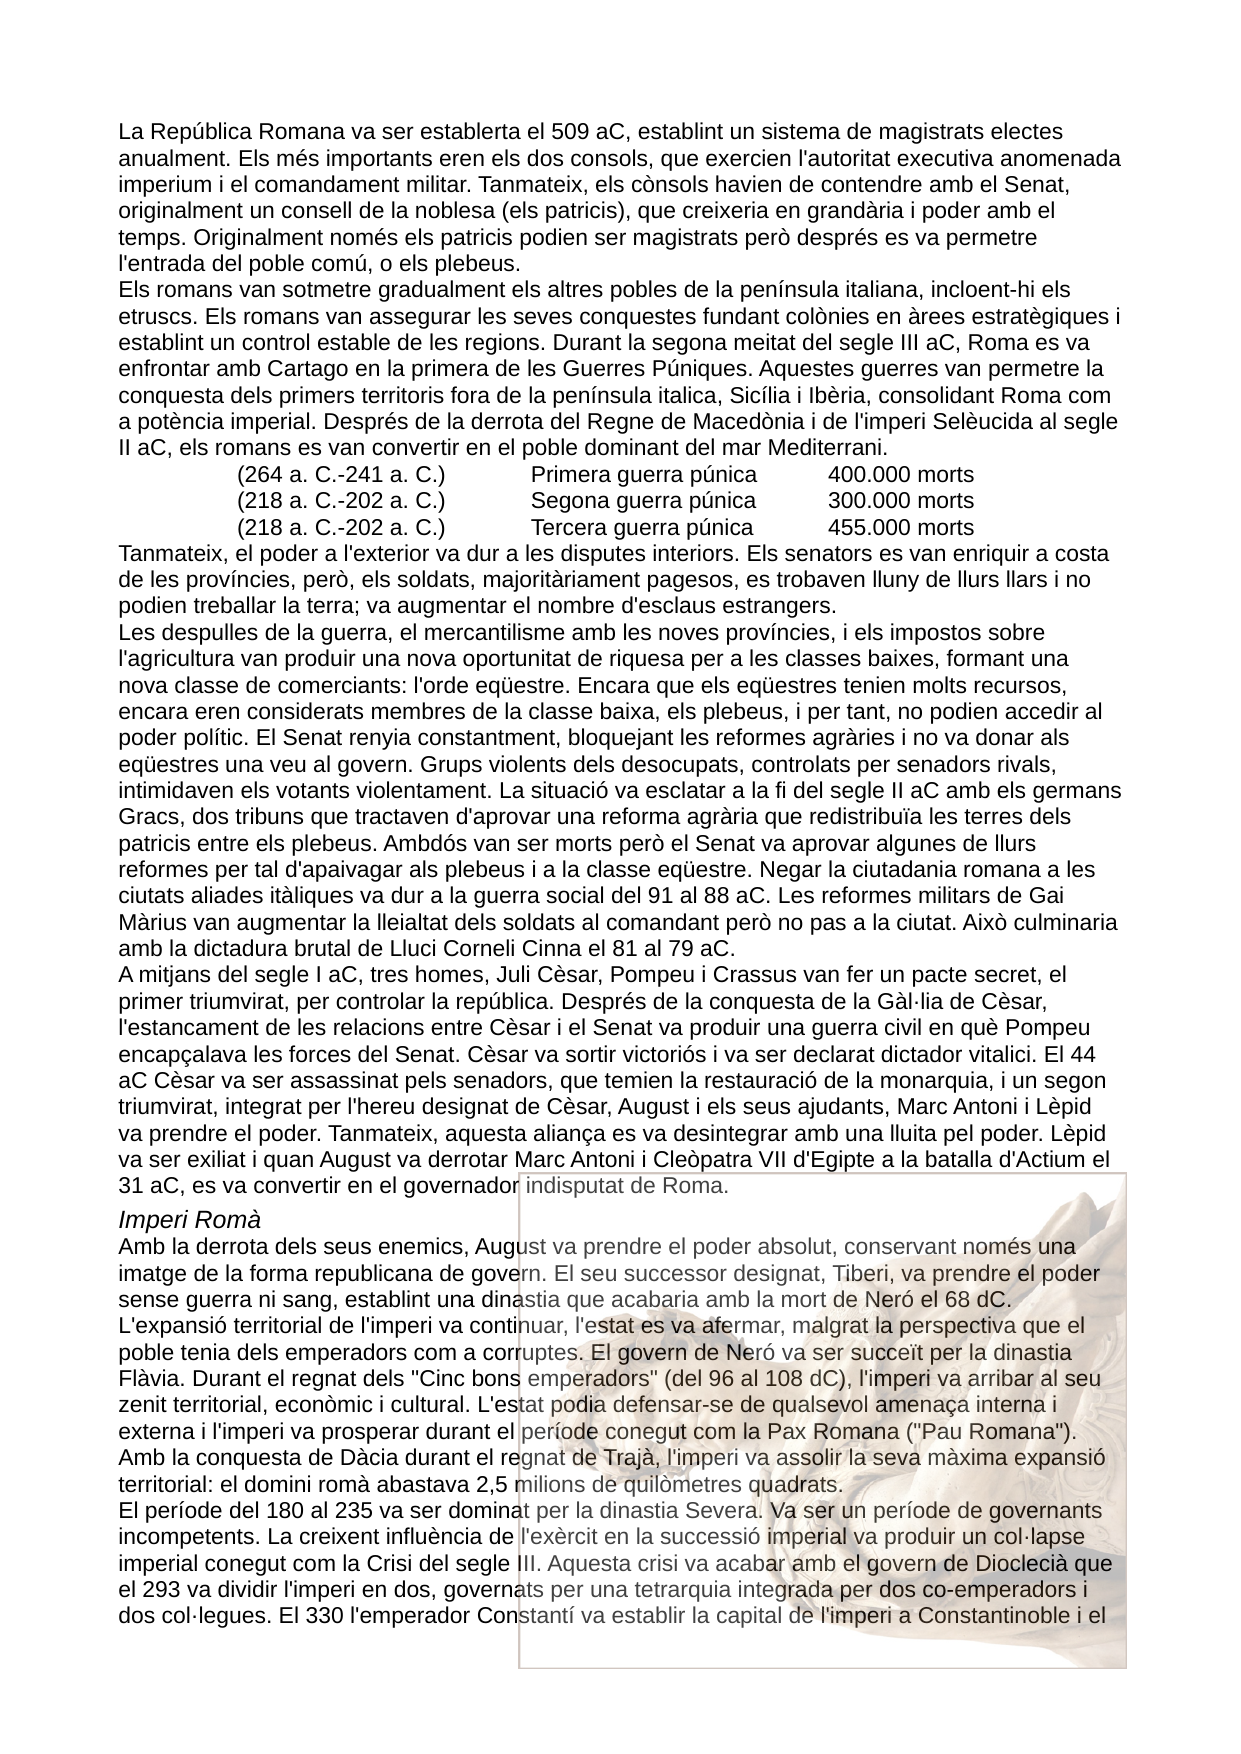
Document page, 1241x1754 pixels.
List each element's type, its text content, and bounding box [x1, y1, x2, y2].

picture [618, 1374, 629, 1386]
picture [864, 1269, 875, 1281]
picture [1027, 1506, 1038, 1518]
picture [1041, 1374, 1053, 1386]
picture [769, 1423, 781, 1439]
picture [745, 1453, 756, 1465]
picture [909, 1453, 921, 1465]
picture [1028, 1374, 1033, 1386]
picture [880, 1580, 890, 1597]
picture [561, 1427, 572, 1439]
picture [612, 1611, 623, 1623]
picture [743, 1348, 754, 1360]
picture [779, 1559, 784, 1571]
picture [980, 1318, 986, 1333]
picture [710, 1400, 720, 1412]
picture [816, 1400, 826, 1412]
picture [1073, 1532, 1084, 1544]
picture [706, 1295, 718, 1307]
picture [692, 1480, 703, 1492]
picture [875, 1506, 885, 1523]
picture [813, 1266, 819, 1281]
picture [593, 1374, 605, 1386]
picture [561, 1608, 567, 1623]
picture [654, 1321, 664, 1333]
picture [815, 1506, 826, 1518]
picture [757, 1453, 769, 1465]
picture [555, 1265, 567, 1281]
picture [913, 1269, 925, 1281]
picture [1055, 1269, 1066, 1281]
picture [642, 1348, 653, 1360]
picture [1037, 1348, 1047, 1360]
picture [606, 1427, 616, 1439]
picture [776, 1269, 786, 1286]
picture [735, 1321, 740, 1333]
picture [986, 1427, 997, 1439]
picture [741, 1374, 753, 1386]
picture [638, 1395, 644, 1412]
picture [525, 1295, 535, 1307]
picture [734, 1264, 744, 1281]
picture [842, 1506, 852, 1518]
picture [1031, 1427, 1040, 1439]
picture [763, 1348, 774, 1360]
picture [833, 1265, 845, 1281]
picture [866, 1291, 879, 1307]
picture [905, 1532, 916, 1544]
picture [1039, 1559, 1049, 1571]
picture [801, 1453, 811, 1465]
picture [1068, 1321, 1079, 1333]
picture [705, 1427, 716, 1439]
picture [1002, 1369, 1012, 1386]
picture [731, 1242, 742, 1254]
picture [740, 1559, 752, 1571]
picture [1010, 1559, 1020, 1571]
picture [1073, 1506, 1082, 1518]
picture [702, 1321, 714, 1333]
picture [701, 1506, 712, 1518]
picture [697, 1611, 709, 1623]
picture [943, 1348, 954, 1360]
picture [630, 1237, 640, 1254]
picture [876, 1400, 888, 1412]
picture [720, 1295, 736, 1307]
picture [612, 1556, 618, 1571]
picture [528, 1374, 539, 1386]
picture [547, 1555, 562, 1571]
text Els romans van sotmetre gradualment els altres pobles de la península italiana, incloent-hi els etruscs. Els romans van assegurar les seves conquestes fundant colònies en àrees estratègiques i establint un control estable de les regions. Durant la segona meitat del segle III aC, Roma es va enfrontar amb Cartago en la primera de les Guerres Púniques. Aquestes guerres van permetre la conquesta dels primers territoris fora de la península italica, Sicília i Ibèria, consolidant Roma com a potència imperial. Després de la derrota del Regne de Macedònia i de l'imperi Selèucida al segle II aC, els romans es van convertir en el poble dominant del mar Mediterrani. [118, 276, 1122, 461]
picture [958, 1291, 969, 1307]
picture [592, 1269, 603, 1281]
picture [1021, 1242, 1031, 1254]
picture [727, 1344, 740, 1360]
picture [728, 1453, 733, 1465]
picture [567, 1295, 577, 1312]
picture [682, 1400, 694, 1412]
picture [669, 1242, 680, 1254]
picture [957, 1400, 969, 1412]
picture [1094, 1269, 1099, 1281]
picture [605, 1480, 616, 1492]
picture [766, 1370, 776, 1386]
picture [643, 1242, 648, 1254]
picture [1018, 1269, 1029, 1281]
picture [947, 1453, 959, 1465]
picture [1036, 1321, 1046, 1333]
picture [798, 1400, 810, 1412]
picture [708, 1532, 719, 1544]
picture [808, 1580, 818, 1597]
picture [759, 1269, 769, 1281]
picture [643, 1427, 654, 1439]
picture [882, 1295, 893, 1307]
picture [745, 1506, 757, 1518]
picture [931, 1348, 941, 1365]
picture [537, 1611, 549, 1623]
picture [890, 1400, 906, 1412]
picture [953, 1269, 964, 1281]
picture [533, 1585, 543, 1597]
picture [722, 1370, 733, 1386]
picture [1089, 1374, 1099, 1386]
picture [820, 1292, 826, 1307]
picture [712, 1480, 717, 1492]
picture [1065, 1453, 1074, 1465]
picture [712, 1506, 723, 1518]
picture [662, 1585, 667, 1597]
picture [672, 1269, 683, 1281]
picture [697, 1559, 709, 1571]
picture [618, 1532, 627, 1544]
picture [823, 1370, 837, 1386]
picture [745, 1242, 750, 1254]
picture [709, 1370, 720, 1386]
picture [778, 1370, 789, 1386]
picture [865, 1532, 877, 1544]
picture [581, 1611, 592, 1623]
picture [881, 1321, 893, 1333]
picture [990, 1374, 995, 1386]
picture [636, 1295, 648, 1307]
picture [790, 1269, 799, 1281]
picture [618, 1453, 623, 1465]
picture [758, 1242, 770, 1254]
picture [608, 1318, 614, 1333]
picture [949, 1374, 961, 1386]
text Les despulles de la guerra, el mercantilisme amb les noves províncies, i els impostos sobre l'agricultura van produir una nova oportunitat de riquesa per a les classes baixes, formant una nova classe de comerciants: l'orde eqüestre. Encara que els eqüestres tenien molts recursos, encara eren considerats membres de la classe baixa, els plebeus, i per tant, no podien accedir al poder polític. El Senat renyia constantment, bloquejant les reformes agràries i no va donar als eqüestres una veu al govern. Grups violents dels desocupats, controlats per senadors rivals, intimidaven els votants violentament. La situació va esclatar a la fi del segle II aC amb els germans Gracs, dos tribuns que tractaven d'aprovar una reforma agrària que redistribuïa les terres dels patricis entre els plebeus. Ambdós van ser morts però el Senat va aprovar algunes de llurs reformes per tal d'apaivagar als plebeus i a la classe eqüestre. Negar la ciutadania romana a les ciutats aliades itàliques va dur a la guerra social del 91 al 88 aC. Les reformes militars de Gai Màrius van augmentar la lleialtat dels soldats al comandant però no pas a la ciutat. Això culminaria amb la dictadura brutal de Lluci Corneli Cinna el 81 al 79 aC. [118, 619, 1122, 961]
picture [719, 1585, 731, 1597]
picture [970, 1423, 983, 1439]
picture [518, 1585, 526, 1597]
picture [675, 1295, 680, 1307]
picture [747, 1269, 758, 1281]
picture [585, 1453, 596, 1465]
picture [853, 1585, 864, 1597]
picture [591, 1529, 597, 1544]
picture [781, 1348, 792, 1360]
picture [655, 1348, 666, 1360]
picture [632, 1374, 637, 1386]
picture [988, 1585, 998, 1602]
picture [732, 1532, 742, 1544]
picture [535, 1453, 544, 1465]
picture [1040, 1453, 1050, 1470]
picture [1047, 1345, 1053, 1360]
picture [551, 1611, 560, 1623]
picture [523, 1503, 529, 1518]
picture [605, 1269, 615, 1281]
picture [574, 1422, 584, 1439]
picture [1028, 1611, 1039, 1623]
picture [1059, 1585, 1064, 1597]
picture [617, 1427, 628, 1439]
picture [753, 1400, 764, 1412]
picture [639, 1374, 649, 1386]
picture [948, 1611, 957, 1623]
picture [544, 1532, 554, 1544]
picture [968, 1374, 980, 1386]
picture [718, 1480, 729, 1492]
picture [882, 1242, 892, 1254]
picture [624, 1269, 634, 1281]
picture [892, 1585, 903, 1597]
picture [600, 1501, 610, 1518]
picture [619, 1506, 628, 1518]
picture [880, 1559, 891, 1571]
picture [989, 1506, 999, 1523]
picture [605, 1532, 616, 1544]
picture [619, 1559, 631, 1571]
picture [758, 1608, 764, 1623]
picture [721, 1269, 726, 1281]
picture [685, 1374, 696, 1386]
picture [642, 1453, 654, 1465]
picture [549, 1480, 560, 1492]
picture [669, 1348, 674, 1360]
picture [624, 1480, 634, 1497]
picture [558, 1321, 563, 1333]
picture [813, 1348, 823, 1360]
picture [969, 1585, 985, 1597]
picture [862, 1427, 874, 1439]
picture [1060, 1506, 1072, 1518]
picture [563, 1506, 568, 1518]
picture [1023, 1321, 1033, 1338]
picture [946, 1269, 951, 1281]
picture [887, 1427, 899, 1439]
picture [1018, 1427, 1030, 1439]
picture [1068, 1264, 1078, 1281]
picture [526, 1582, 532, 1597]
picture [618, 1242, 627, 1254]
picture [975, 1348, 987, 1360]
picture [644, 1181, 655, 1193]
picture [1075, 1559, 1085, 1576]
picture [912, 1321, 923, 1333]
picture [676, 1348, 685, 1360]
picture [707, 1269, 718, 1281]
text (218 a. C.-202 a. C.) Tercera guerra púnica 455.000 morts [118, 513, 1122, 540]
picture [1024, 1348, 1036, 1360]
picture [559, 1450, 565, 1465]
picture [576, 1395, 586, 1412]
picture [900, 1506, 905, 1518]
picture [898, 1348, 909, 1360]
picture [1040, 1506, 1045, 1518]
picture [635, 1453, 640, 1470]
picture [1027, 1559, 1038, 1571]
picture [684, 1559, 695, 1571]
picture [785, 1400, 795, 1412]
picture [801, 1269, 813, 1281]
picture [1003, 1608, 1009, 1623]
picture [660, 1269, 670, 1281]
picture [955, 1585, 966, 1597]
picture [990, 1291, 1004, 1307]
picture [929, 1453, 945, 1465]
picture [1094, 1453, 1105, 1465]
picture [679, 1611, 684, 1623]
picture [1020, 1585, 1032, 1597]
picture [518, 1480, 532, 1492]
picture [904, 1559, 915, 1571]
picture [544, 1176, 554, 1193]
picture [717, 1611, 727, 1623]
picture [536, 1292, 542, 1307]
picture [757, 1348, 762, 1360]
picture [766, 1559, 778, 1571]
picture [659, 1400, 668, 1412]
picture [901, 1269, 912, 1281]
picture [926, 1501, 936, 1518]
picture [956, 1348, 961, 1360]
picture [636, 1269, 646, 1281]
picture [916, 1345, 922, 1360]
picture [887, 1348, 897, 1360]
picture [791, 1370, 802, 1386]
picture [907, 1242, 923, 1254]
picture [945, 1321, 955, 1338]
picture [561, 1374, 571, 1391]
picture [575, 1181, 585, 1198]
picture [626, 1400, 637, 1412]
picture [641, 1585, 652, 1597]
picture [957, 1321, 968, 1333]
picture [926, 1559, 935, 1571]
picture [999, 1269, 1010, 1281]
picture [899, 1611, 911, 1623]
picture [530, 1269, 539, 1281]
picture [634, 1582, 640, 1597]
picture [925, 1242, 937, 1254]
picture [833, 1290, 843, 1307]
picture [719, 1237, 729, 1254]
picture [682, 1585, 687, 1597]
picture [631, 1506, 643, 1518]
picture [783, 1427, 805, 1439]
picture [1043, 1269, 1053, 1286]
picture [902, 1295, 913, 1307]
picture [638, 1559, 648, 1571]
picture [617, 1178, 623, 1193]
picture [522, 1348, 532, 1360]
picture [960, 1453, 970, 1465]
picture [1027, 1453, 1037, 1465]
picture [934, 1585, 945, 1597]
picture [978, 1264, 988, 1281]
picture [992, 1269, 997, 1281]
picture [1101, 1559, 1112, 1571]
picture [536, 1348, 546, 1365]
picture [841, 1585, 851, 1602]
picture [1032, 1580, 1042, 1597]
picture [962, 1532, 972, 1544]
picture [651, 1559, 656, 1571]
picture [645, 1400, 656, 1412]
picture [1056, 1559, 1068, 1571]
picture [814, 1423, 827, 1439]
picture [1000, 1427, 1016, 1439]
picture [701, 1585, 711, 1597]
picture [792, 1559, 804, 1571]
picture [949, 1532, 954, 1544]
picture [672, 1369, 682, 1386]
picture [665, 1369, 671, 1391]
picture [661, 1532, 671, 1544]
picture [789, 1585, 794, 1597]
picture [755, 1582, 761, 1597]
picture [825, 1554, 835, 1571]
picture [714, 1453, 725, 1465]
picture [707, 1348, 718, 1360]
picture [741, 1395, 751, 1412]
picture [1084, 1503, 1090, 1518]
text El període del 180 al 235 va ser dominat per la dinastia Severa. Va ser un període de governants incompetents. La creixent influència de l'exèrcit en la successió imperial va produir un col·lapse imperial conegut com la Crisi del segle III. Aquesta crisi va acabar amb el govern de Dioclecià que el 293 va dividir l'imperi en dos, governats per una tetrarquia integrada per dos co-emperadors i dos col·legues. El 330 l'emperador Constantí va establir la capital de l'imperi a Constantinoble i el 364 l'imperi va ser formalment i permanentment dividit entre l'imperi Romà d'Orient (conegut després com a Imperi Bizantí i l'Imperi Romà d'Occident. [118, 1497, 518, 1629]
picture [1045, 1585, 1056, 1597]
picture [518, 1506, 523, 1518]
picture [794, 1321, 810, 1333]
picture [706, 1242, 717, 1254]
picture [982, 1374, 987, 1386]
picture [1006, 1532, 1017, 1544]
picture [923, 1585, 933, 1597]
picture [594, 1400, 606, 1412]
picture [992, 1611, 1001, 1623]
picture [625, 1295, 635, 1307]
picture [554, 1348, 565, 1360]
picture [1063, 1422, 1069, 1444]
picture [933, 1400, 945, 1412]
picture [668, 1585, 680, 1597]
picture [587, 1427, 598, 1439]
picture [898, 1532, 903, 1544]
picture [711, 1181, 723, 1193]
picture [997, 1559, 1008, 1571]
picture [1064, 1242, 1076, 1254]
picture [696, 1532, 706, 1544]
picture [773, 1400, 783, 1417]
picture [982, 1400, 991, 1412]
picture [552, 1400, 562, 1417]
picture [1043, 1427, 1055, 1439]
picture [1060, 1348, 1072, 1360]
picture [660, 1480, 671, 1492]
picture [907, 1400, 918, 1412]
picture [918, 1607, 932, 1623]
picture [1088, 1559, 1098, 1571]
picture [838, 1348, 843, 1360]
picture [564, 1585, 575, 1597]
picture [918, 1527, 928, 1544]
picture [674, 1480, 690, 1492]
picture [838, 1369, 844, 1391]
picture [522, 1269, 527, 1281]
picture [581, 1269, 591, 1281]
picture [641, 1321, 652, 1333]
picture [1051, 1453, 1063, 1465]
picture [937, 1427, 949, 1439]
picture [1036, 1532, 1048, 1544]
picture [950, 1427, 960, 1439]
picture [1016, 1611, 1025, 1623]
picture [812, 1453, 823, 1465]
picture [905, 1585, 915, 1597]
picture [679, 1181, 690, 1193]
picture [978, 1611, 990, 1623]
picture [739, 1290, 749, 1307]
picture [934, 1269, 944, 1286]
picture [906, 1374, 917, 1386]
picture [644, 1506, 654, 1518]
picture [631, 1348, 642, 1360]
picture [1015, 1453, 1026, 1465]
picture [1089, 1611, 1100, 1623]
picture [672, 1532, 682, 1544]
picture [824, 1348, 835, 1360]
picture [531, 1532, 542, 1544]
picture [836, 1611, 852, 1623]
picture [804, 1506, 814, 1518]
picture [836, 1453, 841, 1465]
picture [562, 1181, 572, 1193]
picture [875, 1348, 885, 1360]
picture [567, 1348, 577, 1360]
picture [581, 1506, 593, 1518]
picture [787, 1475, 797, 1492]
picture [977, 1453, 993, 1465]
picture [1050, 1532, 1060, 1549]
picture [994, 1532, 1004, 1544]
picture [518, 1295, 524, 1307]
picture [534, 1427, 545, 1439]
picture [694, 1242, 704, 1259]
picture [976, 1532, 985, 1544]
picture [572, 1448, 582, 1465]
picture [662, 1559, 672, 1571]
picture [896, 1453, 907, 1465]
picture [977, 1555, 990, 1571]
picture [664, 1177, 677, 1193]
picture [606, 1369, 616, 1386]
picture [827, 1400, 838, 1412]
picture [812, 1321, 824, 1333]
picture [1014, 1400, 1019, 1412]
picture [901, 1321, 911, 1338]
picture [585, 1242, 595, 1259]
picture [994, 1343, 1004, 1360]
picture [843, 1559, 854, 1571]
picture [894, 1374, 904, 1391]
picture [892, 1559, 903, 1571]
picture [641, 1532, 653, 1544]
picture [598, 1178, 604, 1193]
picture [770, 1502, 785, 1518]
picture [689, 1585, 699, 1602]
picture [800, 1295, 811, 1307]
picture [885, 1453, 896, 1465]
text A mitjans del segle I aC, tres homes, Juli Cèsar, Pompeu i Crassus van fer un pacte secret, el primer triumvirat, per controlar la república. Després de la conquesta de la Gàl·lia de Cèsar, l'estancament de les relacions entre Cèsar i el Senat va produir una guerra civil en què Pompeu encapçalava les forces del Senat. Cèsar va sortir victoriós i va ser declarat dictador vitalici. El 44 aC Cèsar va ser assassinat pels senadors, que temien la restauració de la monarquia, i un segon triumvirat, integrat per l'hereu designat de Cèsar, August i els seus ajudants, Marc Antoni i Lèpid va prendre el poder. Tanmateix, aquesta aliança es va desintegrar amb una lluita pel poder. Lèpid va ser exiliat i quan August va derrotar Marc Antoni i Cleòpatra VII d'Egipte a la batalla d'Actium el 31 aC, es va convertir en el governador indisputat de Roma. [118, 961, 1122, 1199]
picture [923, 1423, 935, 1439]
picture [662, 1295, 674, 1307]
picture [784, 1242, 794, 1254]
picture [881, 1611, 886, 1623]
picture [851, 1348, 861, 1360]
picture [575, 1480, 585, 1492]
picture [537, 1397, 543, 1412]
picture [696, 1269, 706, 1281]
picture [538, 1506, 548, 1523]
picture [926, 1321, 931, 1333]
picture [586, 1181, 596, 1193]
picture [683, 1453, 699, 1465]
picture [818, 1532, 823, 1544]
picture [862, 1318, 868, 1333]
picture [564, 1400, 575, 1412]
picture [643, 1611, 655, 1623]
picture [686, 1502, 699, 1518]
picture [612, 1295, 624, 1307]
picture [529, 1242, 539, 1254]
picture [525, 1400, 537, 1412]
picture [631, 1427, 640, 1439]
picture [655, 1427, 665, 1444]
picture [1062, 1532, 1072, 1544]
picture [654, 1503, 660, 1518]
picture [761, 1321, 773, 1333]
picture [993, 1397, 999, 1412]
picture [992, 1321, 1003, 1333]
picture [748, 1427, 760, 1439]
picture [650, 1290, 660, 1307]
picture [829, 1506, 834, 1518]
picture [580, 1295, 590, 1307]
picture [744, 1585, 753, 1597]
picture [576, 1559, 586, 1571]
picture [721, 1321, 732, 1333]
picture [895, 1295, 900, 1307]
picture [821, 1585, 833, 1597]
picture [668, 1427, 678, 1439]
picture [616, 1585, 628, 1597]
picture [1014, 1506, 1025, 1518]
picture [719, 1427, 735, 1439]
picture [930, 1532, 940, 1544]
picture [801, 1480, 806, 1492]
picture [578, 1585, 583, 1597]
picture [593, 1295, 604, 1307]
picture [830, 1427, 841, 1439]
picture [593, 1611, 605, 1623]
picture [1052, 1242, 1061, 1254]
picture [671, 1321, 682, 1333]
picture [625, 1611, 635, 1623]
picture [939, 1506, 950, 1518]
picture [856, 1242, 867, 1254]
picture [793, 1532, 803, 1549]
picture [772, 1237, 782, 1254]
picture [591, 1585, 601, 1597]
picture [1058, 1611, 1069, 1623]
picture [852, 1264, 862, 1281]
picture [569, 1532, 574, 1544]
picture [921, 1400, 930, 1412]
picture [958, 1501, 968, 1518]
picture [748, 1532, 759, 1544]
picture [957, 1559, 968, 1571]
picture [605, 1181, 617, 1193]
picture [970, 1321, 980, 1333]
picture [777, 1453, 799, 1465]
picture [575, 1532, 585, 1544]
picture [893, 1242, 904, 1254]
picture [693, 1181, 709, 1193]
picture [784, 1506, 796, 1518]
picture [827, 1480, 837, 1492]
picture [762, 1295, 774, 1307]
picture [765, 1611, 777, 1623]
picture [635, 1608, 641, 1623]
picture [604, 1449, 616, 1465]
picture [844, 1427, 860, 1439]
picture [775, 1585, 785, 1602]
picture [913, 1506, 924, 1518]
picture [875, 1427, 884, 1439]
picture [666, 1506, 678, 1518]
picture [521, 1453, 531, 1470]
picture [789, 1606, 799, 1623]
picture [886, 1532, 896, 1549]
picture [627, 1318, 633, 1333]
picture [631, 1176, 641, 1193]
picture [624, 1453, 636, 1465]
picture [802, 1611, 813, 1623]
picture [1012, 1348, 1021, 1360]
text (218 a. C.-202 a. C.) Segona guerra púnica 300.000 morts [118, 487, 1122, 513]
picture [696, 1400, 701, 1412]
picture [939, 1242, 948, 1254]
picture [845, 1242, 855, 1254]
picture [518, 1242, 526, 1254]
picture [754, 1554, 764, 1571]
picture [601, 1559, 611, 1571]
picture [1014, 1374, 1026, 1386]
picture [971, 1608, 977, 1623]
picture [944, 1554, 954, 1571]
picture [687, 1295, 699, 1307]
picture [597, 1242, 602, 1254]
picture [906, 1422, 912, 1444]
text Imperi Romà [118, 1204, 518, 1233]
picture [684, 1269, 694, 1281]
picture [851, 1400, 862, 1412]
picture [549, 1506, 560, 1518]
picture [775, 1321, 780, 1333]
picture [870, 1242, 879, 1254]
picture [846, 1295, 857, 1307]
picture [886, 1506, 897, 1518]
picture [819, 1477, 825, 1492]
picture [685, 1532, 695, 1544]
picture [563, 1480, 572, 1492]
picture [714, 1316, 720, 1333]
picture [523, 1427, 533, 1444]
picture [1001, 1400, 1012, 1412]
picture [531, 1321, 541, 1333]
picture [1042, 1606, 1052, 1623]
picture [694, 1427, 704, 1439]
picture [762, 1480, 772, 1492]
picture [725, 1506, 736, 1518]
picture [814, 1295, 819, 1307]
picture [1077, 1453, 1087, 1465]
picture [855, 1506, 864, 1518]
picture [547, 1345, 553, 1360]
picture [830, 1532, 842, 1544]
picture [695, 1343, 705, 1360]
picture [749, 1480, 759, 1497]
text (264 a. C.-241 a. C.) Primera guerra púnica 400.000 morts [118, 461, 1122, 487]
picture [867, 1611, 878, 1623]
picture [548, 1295, 560, 1307]
picture [854, 1453, 866, 1465]
picture [794, 1348, 806, 1360]
picture [720, 1532, 730, 1544]
picture [565, 1242, 577, 1254]
picture [1034, 1400, 1046, 1412]
picture [728, 1611, 740, 1623]
picture [702, 1453, 712, 1470]
picture [544, 1321, 556, 1333]
picture [977, 1290, 987, 1307]
picture [825, 1239, 831, 1254]
picture [1002, 1506, 1013, 1518]
picture [592, 1475, 602, 1492]
picture [813, 1242, 823, 1254]
picture [743, 1321, 759, 1333]
picture [964, 1242, 973, 1254]
picture [563, 1559, 573, 1576]
picture [703, 1477, 709, 1492]
picture [1049, 1321, 1060, 1333]
picture [850, 1321, 862, 1333]
picture [680, 1424, 686, 1439]
picture [946, 1400, 956, 1417]
picture [573, 1374, 584, 1386]
picture [729, 1559, 739, 1571]
picture [616, 1321, 628, 1333]
picture [937, 1374, 948, 1386]
picture [1065, 1374, 1075, 1386]
picture [920, 1374, 925, 1386]
picture [589, 1559, 600, 1571]
picture [1004, 1321, 1016, 1333]
picture [739, 1506, 744, 1518]
picture [933, 1321, 943, 1333]
picture [586, 1374, 591, 1386]
text La República Romana va ser establerta el 509 aC, establint un sistema de magistrats electes anualment. Els més importants eren els dos consols, que exercien l'autoritat executiva anomenada imperium i el comandament militar. Tanmateix, els cònsols havien de contendre amb el Senat, originalment un consell de la noblesa (els patricis), que creixeria en grandària i poder amb el temps. Originalment només els patricis podien ser magistrats però després es va permetre l'entrada del poble comú, o els plebeus. [118, 118, 1122, 276]
picture [518, 1397, 524, 1412]
picture [918, 1559, 923, 1571]
picture [990, 1242, 1006, 1254]
picture [1013, 1585, 1018, 1597]
picture [552, 1585, 562, 1602]
picture [716, 1559, 728, 1571]
picture [613, 1395, 623, 1412]
picture [637, 1480, 647, 1492]
picture [950, 1239, 956, 1254]
picture [795, 1585, 807, 1597]
picture [1092, 1506, 1102, 1518]
picture [839, 1400, 850, 1412]
picture [808, 1480, 820, 1492]
picture [863, 1348, 873, 1360]
picture [830, 1321, 840, 1338]
picture [878, 1269, 883, 1281]
picture [867, 1585, 872, 1597]
picture [1022, 1400, 1031, 1412]
picture [604, 1585, 613, 1597]
picture [1076, 1374, 1087, 1386]
picture [532, 1181, 541, 1193]
picture [935, 1611, 946, 1623]
picture [548, 1427, 553, 1439]
picture [856, 1611, 866, 1628]
picture [552, 1242, 563, 1254]
picture [657, 1606, 667, 1623]
picture [547, 1453, 559, 1465]
picture [1008, 1242, 1019, 1254]
picture [971, 1506, 982, 1518]
picture [867, 1559, 877, 1576]
picture [618, 1348, 628, 1365]
picture [810, 1369, 820, 1386]
picture [519, 1611, 529, 1623]
picture [976, 1242, 987, 1254]
picture [782, 1295, 798, 1307]
picture [1066, 1585, 1076, 1597]
picture [999, 1585, 1010, 1597]
picture [542, 1374, 558, 1386]
picture [722, 1400, 733, 1412]
picture [967, 1269, 976, 1281]
text Tanmateix, el poder a l'exterior va dur a les disputes interiors. Els senators es van enriquir a costa de les províncies, però, els soldats, majoritàriament pagesos, es trobaven lluny de llurs llars i no podien treballar la terra; va augmentar el nombre d'esclaus estrangers. [118, 540, 1122, 619]
picture [875, 1374, 891, 1386]
picture [995, 1453, 1007, 1465]
picture [683, 1321, 695, 1333]
picture [1038, 1242, 1048, 1254]
picture [1080, 1269, 1091, 1281]
picture [604, 1242, 615, 1254]
picture [592, 1344, 604, 1360]
text Amb la derrota dels seus enemics, August va prendre el poder absolut, conservant només una imatge de la forma republicana de govern. El seu successor designat, Tiberi, va prendre el poder sense guerra ni sang, establint una dinastia que acabaria amb la mort de Neró el 68 dC. L'expansió territorial de l'imperi va continuar, l'estat es va afermar, malgrat la perspectiva que el poble tenia dels emperadors com a corruptes. El govern de Neró va ser succeït per la dinastia Flàvia. Durant el regnat dels "Cinc bons emperadors" (del 96 al 108 dC), l'imperi va arribar al seu zenit territorial, econòmic i cultural. L'estat podia defensar-se de qualsevol amenaça interna i externa i l'imperi va prosperar durant el període conegut com la Pax Romana ("Pau Romana"). Amb la conquesta de Dàcia durant el regnat de Trajà, l'imperi va assolir la seva màxima expansió territorial: el domini romà abastava 2,5 milions de quilòmetres quadrats. [118, 1233, 518, 1497]
picture [649, 1269, 659, 1281]
picture [843, 1321, 848, 1333]
picture [945, 1291, 956, 1307]
picture [775, 1480, 787, 1492]
picture [598, 1321, 608, 1333]
picture [671, 1400, 681, 1412]
picture [853, 1532, 864, 1544]
picture [762, 1585, 773, 1597]
picture [731, 1480, 741, 1492]
picture [873, 1453, 883, 1465]
picture [650, 1242, 661, 1254]
picture [1048, 1506, 1057, 1518]
picture [530, 1608, 536, 1623]
picture [539, 1239, 545, 1254]
picture [774, 1532, 790, 1544]
picture [519, 1321, 528, 1333]
picture [742, 1611, 752, 1628]
picture [960, 1611, 970, 1623]
picture [804, 1532, 815, 1544]
picture [555, 1532, 566, 1544]
picture [653, 1582, 659, 1597]
picture [921, 1295, 932, 1307]
picture [795, 1242, 806, 1254]
picture [585, 1321, 596, 1333]
picture [806, 1559, 822, 1571]
